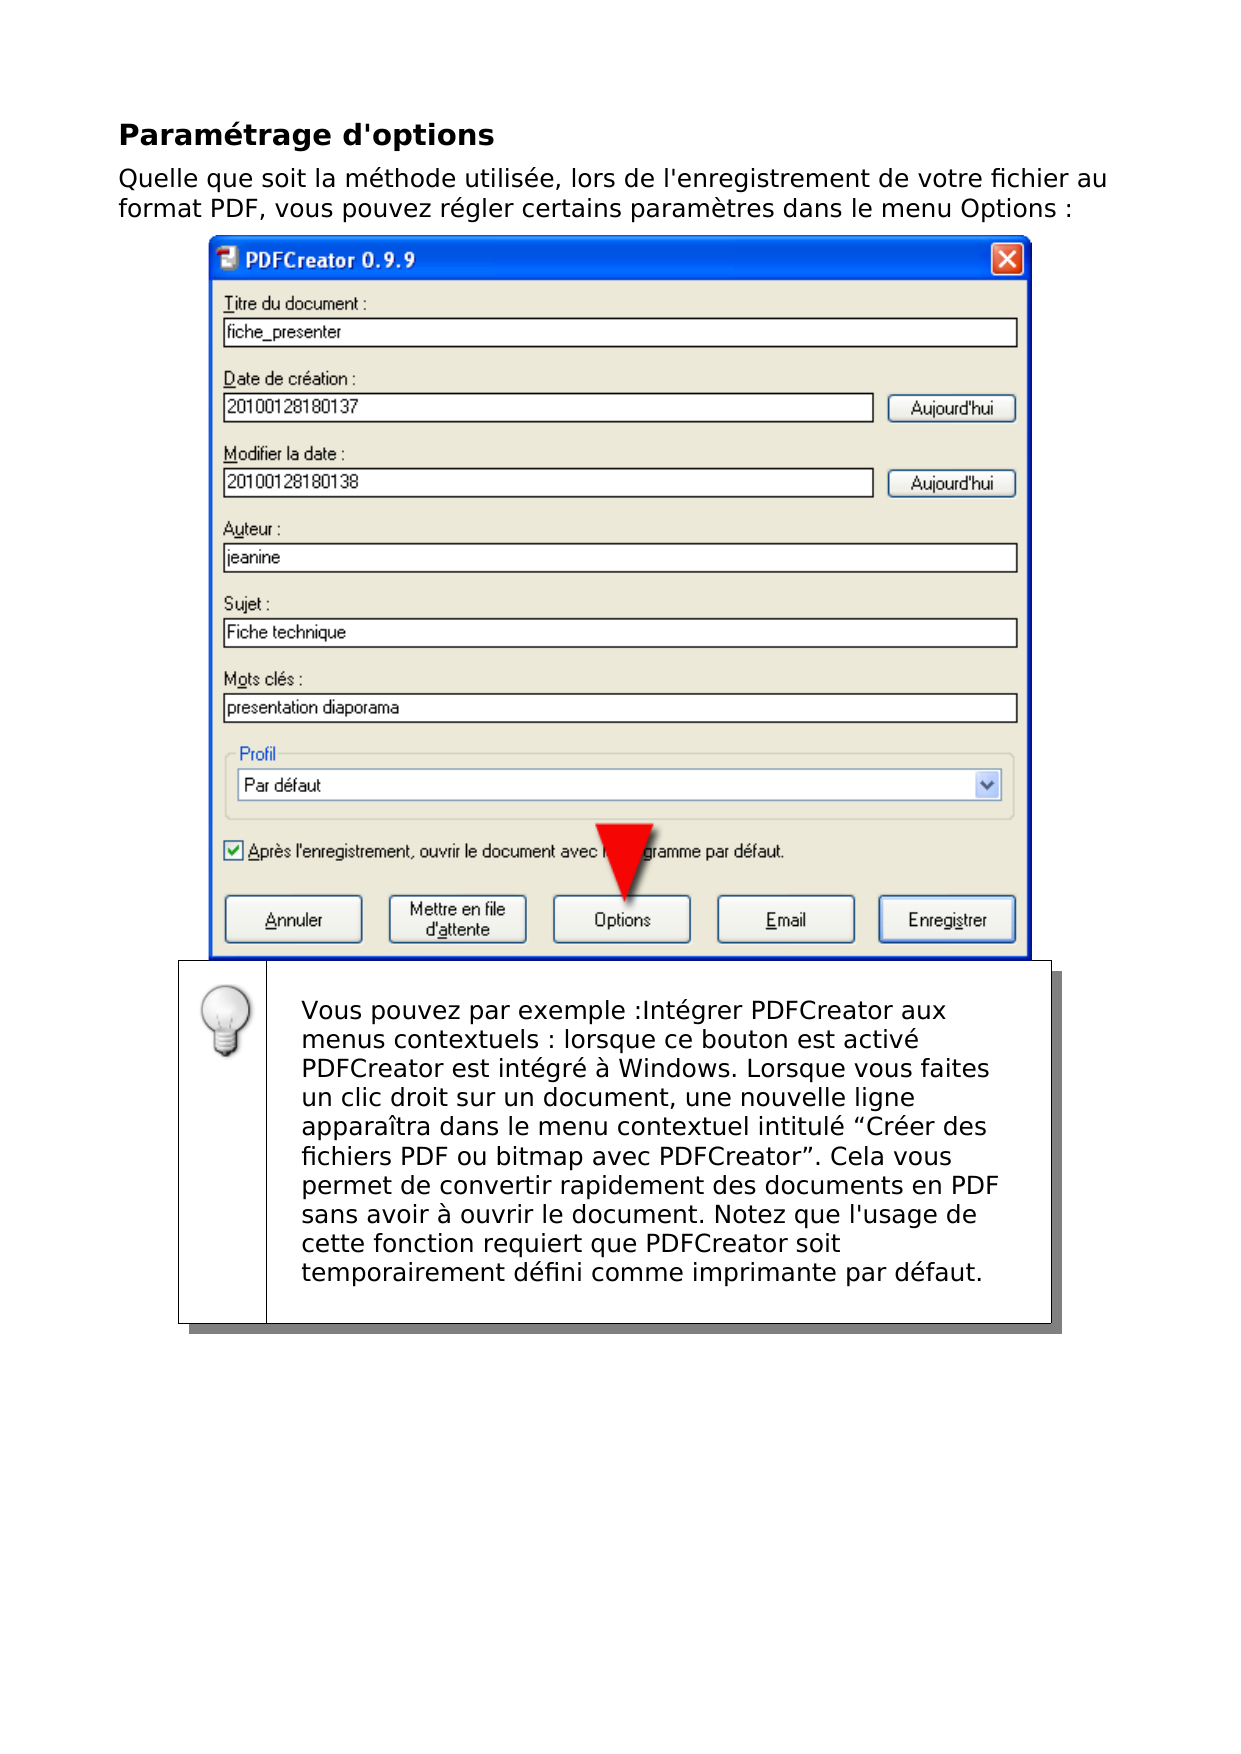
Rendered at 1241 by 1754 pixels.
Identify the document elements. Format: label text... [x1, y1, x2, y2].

table_header Vous pouvez par exemple :Intégrer PDFCreator aux menus contextuels : lorsque ce bouton est activé PDFCreator est intégré à Windows. Lorsque vous faites un clic droit sur un document, une nouvelle ligne apparaîtra dans le menu contextuel intitulé “Créer des fichiers PDF ou bitmap avec PDFCreator”. Cela vous permet de convertir rapidement des documents en PDF sans avoir à ouvrir le document. Notez que l'usage de cette fonction requiert que PDFCreator soit temporairement défini comme imprimante par défaut. [267, 961, 1051, 1323]
picture [208, 235, 1032, 961]
picture [190, 984, 266, 1060]
table_header [179, 961, 266, 1323]
text Quelle que soit la méthode utilisée, lors de l'enregistrement de votre fichier au format PDF, vous pouvez régler certains paramètres dans le menu Options : [118, 164, 1122, 223]
subtitle Paramétrage d'options [118, 118, 1122, 152]
